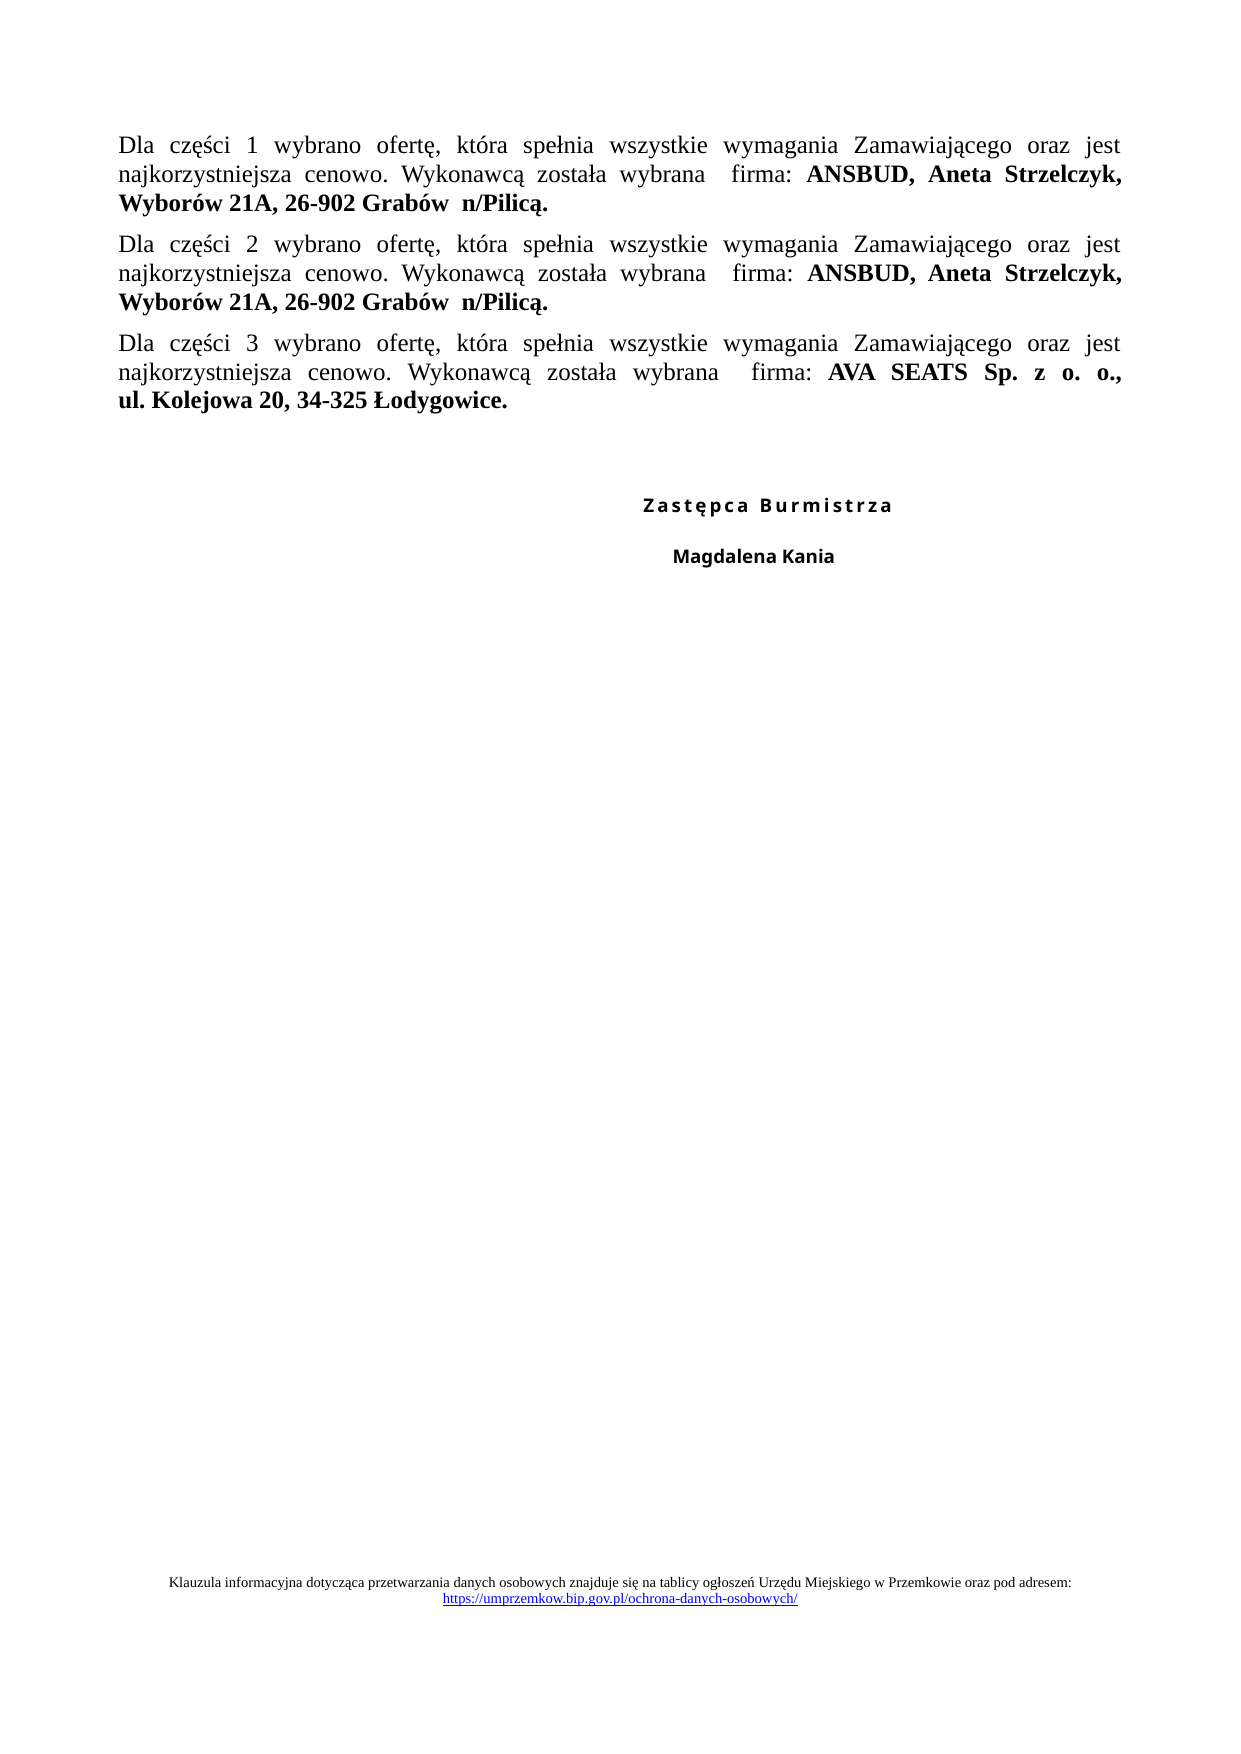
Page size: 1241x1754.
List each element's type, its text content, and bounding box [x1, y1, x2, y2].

text Magdalena Kania [118, 543, 1122, 569]
text Dla części 2 wybrano ofertę, która spełnia wszystkie wymagania Zamawiającego oraz jest najkorzystniejsza cenowo. Wykonawcą została wybrana firma: ANSBUD, Aneta Strzelczyk, Wyborów 21A, 26-902 Grabów n/Pilicą. [118, 229, 1122, 316]
text Dla części 3 wybrano ofertę, która spełnia wszystkie wymagania Zamawiającego oraz jest najkorzystniejsza cenowo. Wykonawcą została wybrana firma: AVA SEATS Sp. z o. o., ul. Kolejowa 20, 34-325 Łodygowice. [118, 328, 1122, 414]
text Zastępca Burmistrza [118, 492, 1122, 518]
text Dla części 1 wybrano ofertę, która spełnia wszystkie wymagania Zamawiającego oraz jest najkorzystniejsza cenowo. Wykonawcą została wybrana firma: ANSBUD, Aneta Strzelczyk, Wyborów 21A, 26-902 Grabów n/Pilicą. [118, 131, 1122, 217]
